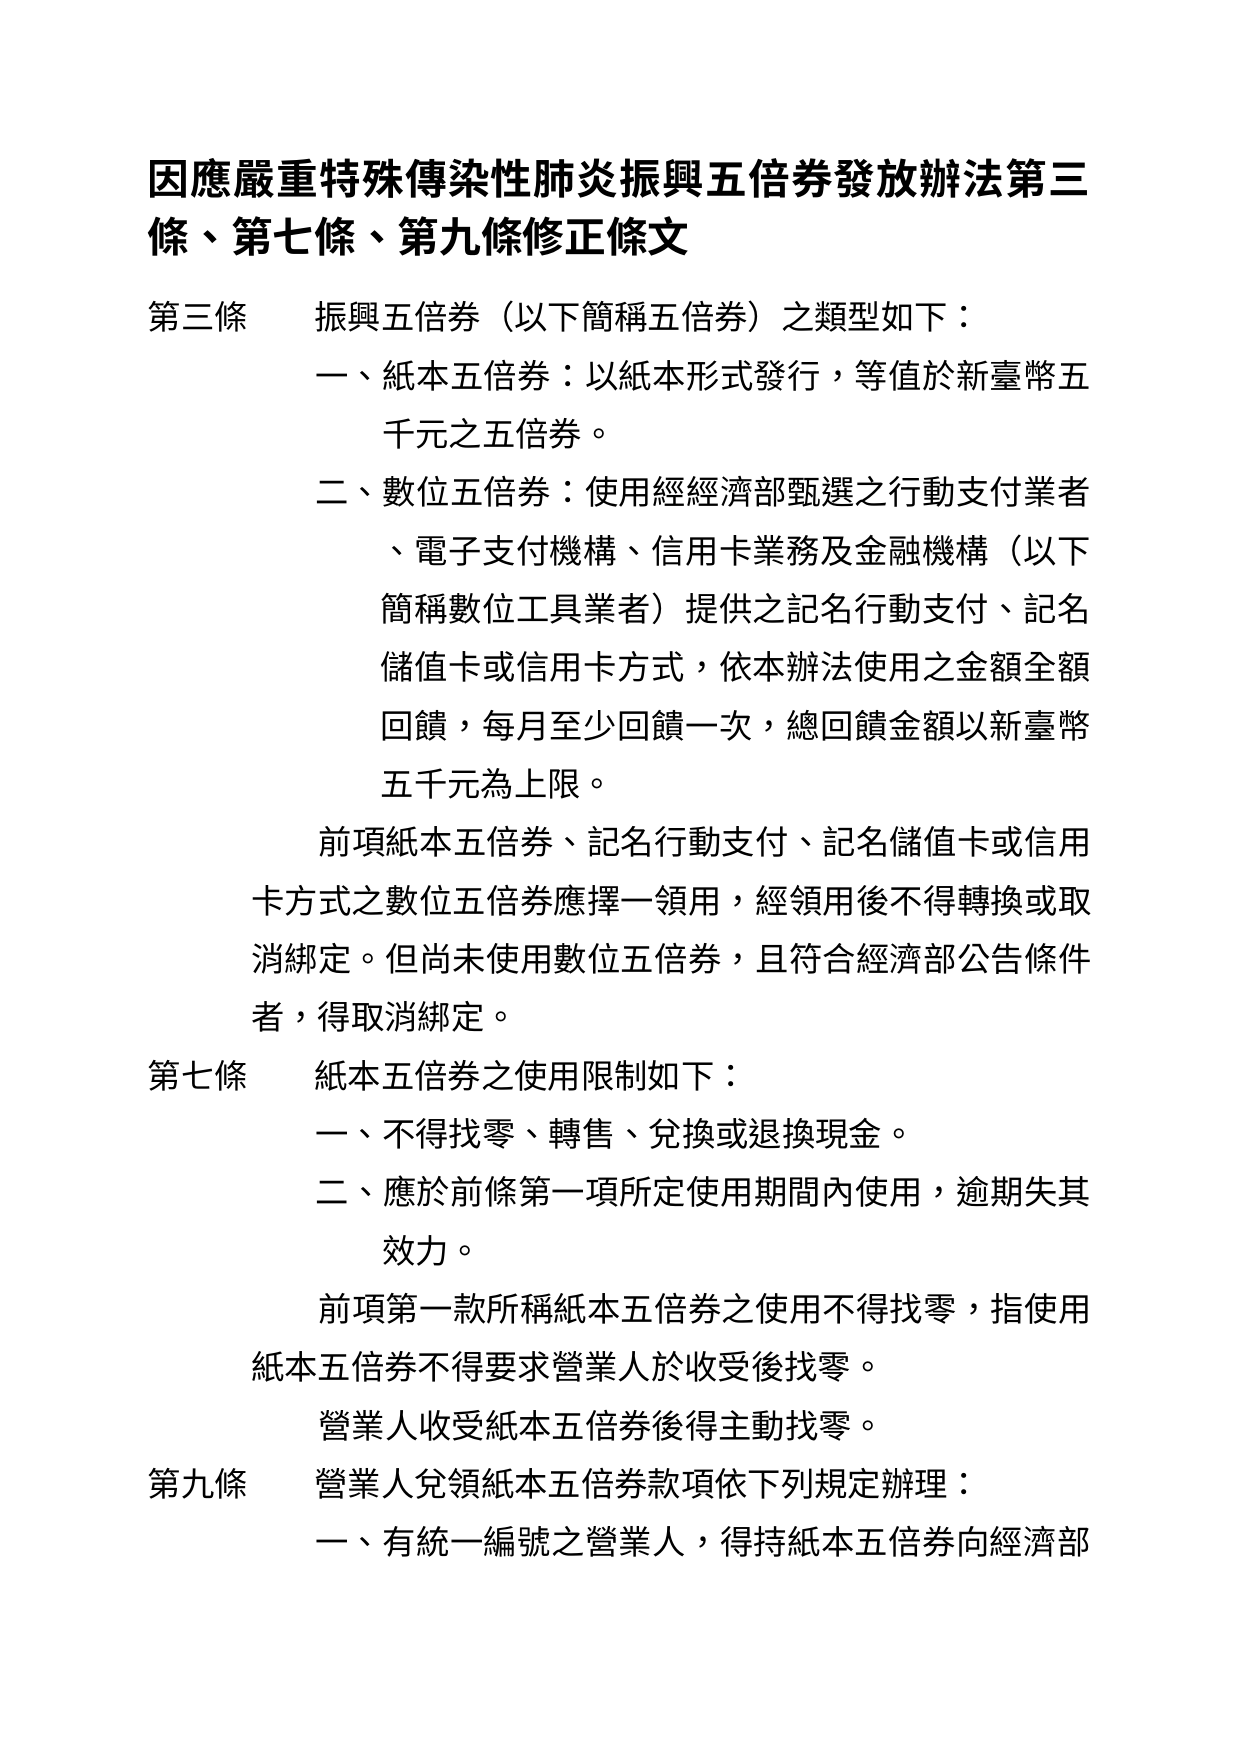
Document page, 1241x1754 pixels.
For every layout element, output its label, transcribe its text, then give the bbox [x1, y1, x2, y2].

text 前項第一款所稱紙本五倍券之使用不得找零，指使用紙本五倍券不得要求營業人於收受後找零。 [251, 1275, 1092, 1391]
text 一、紙本五倍券：以紙本形式發行，等值於新臺幣五千元之五倍券。 [315, 341, 1092, 458]
text 一、有統一編號之營業人，得持紙本五倍券向經濟部 [315, 1508, 1092, 1566]
text 前項紙本五倍券、記名行動支付、記名儲值卡或信用卡方式之數位五倍券應擇一領用，經領用後不得轉換或取消綁定。但尚未使用數位五倍券，且符合經濟部公告條件者，得取消綁定。 [251, 808, 1092, 1041]
text 二、應於前條第一項所定使用期間內使用，逾期失其效力。 [315, 1158, 1092, 1275]
text 第三條 振興五倍券（以下簡稱五倍券）之類型如下： [148, 283, 1092, 341]
text 營業人收受紙本五倍券後得主動找零。 [251, 1391, 1092, 1450]
text 一、不得找零、轉售、兌換或退換現金。 [315, 1100, 1092, 1158]
text 第七條 紙本五倍券之使用限制如下： [148, 1041, 1092, 1100]
text 二、數位五倍券：使用經經濟部甄選之行動支付業者、電子支付機構、信用卡業務及金融機構（以下簡稱數位工具業者）提供之記名行動支付、記名儲值卡或信用卡方式，依本辦法使用之金額全額回饋，每月至少回饋一次，總回饋金額以新臺幣五千元為上限。 [315, 458, 1092, 808]
text 第九條 營業人兌領紙本五倍券款項依下列規定辦理： [148, 1450, 1092, 1508]
text 因應嚴重特殊傳染性肺炎振興五倍券發放辦法第三條、第七條、第九條修正條文 [148, 148, 1092, 264]
